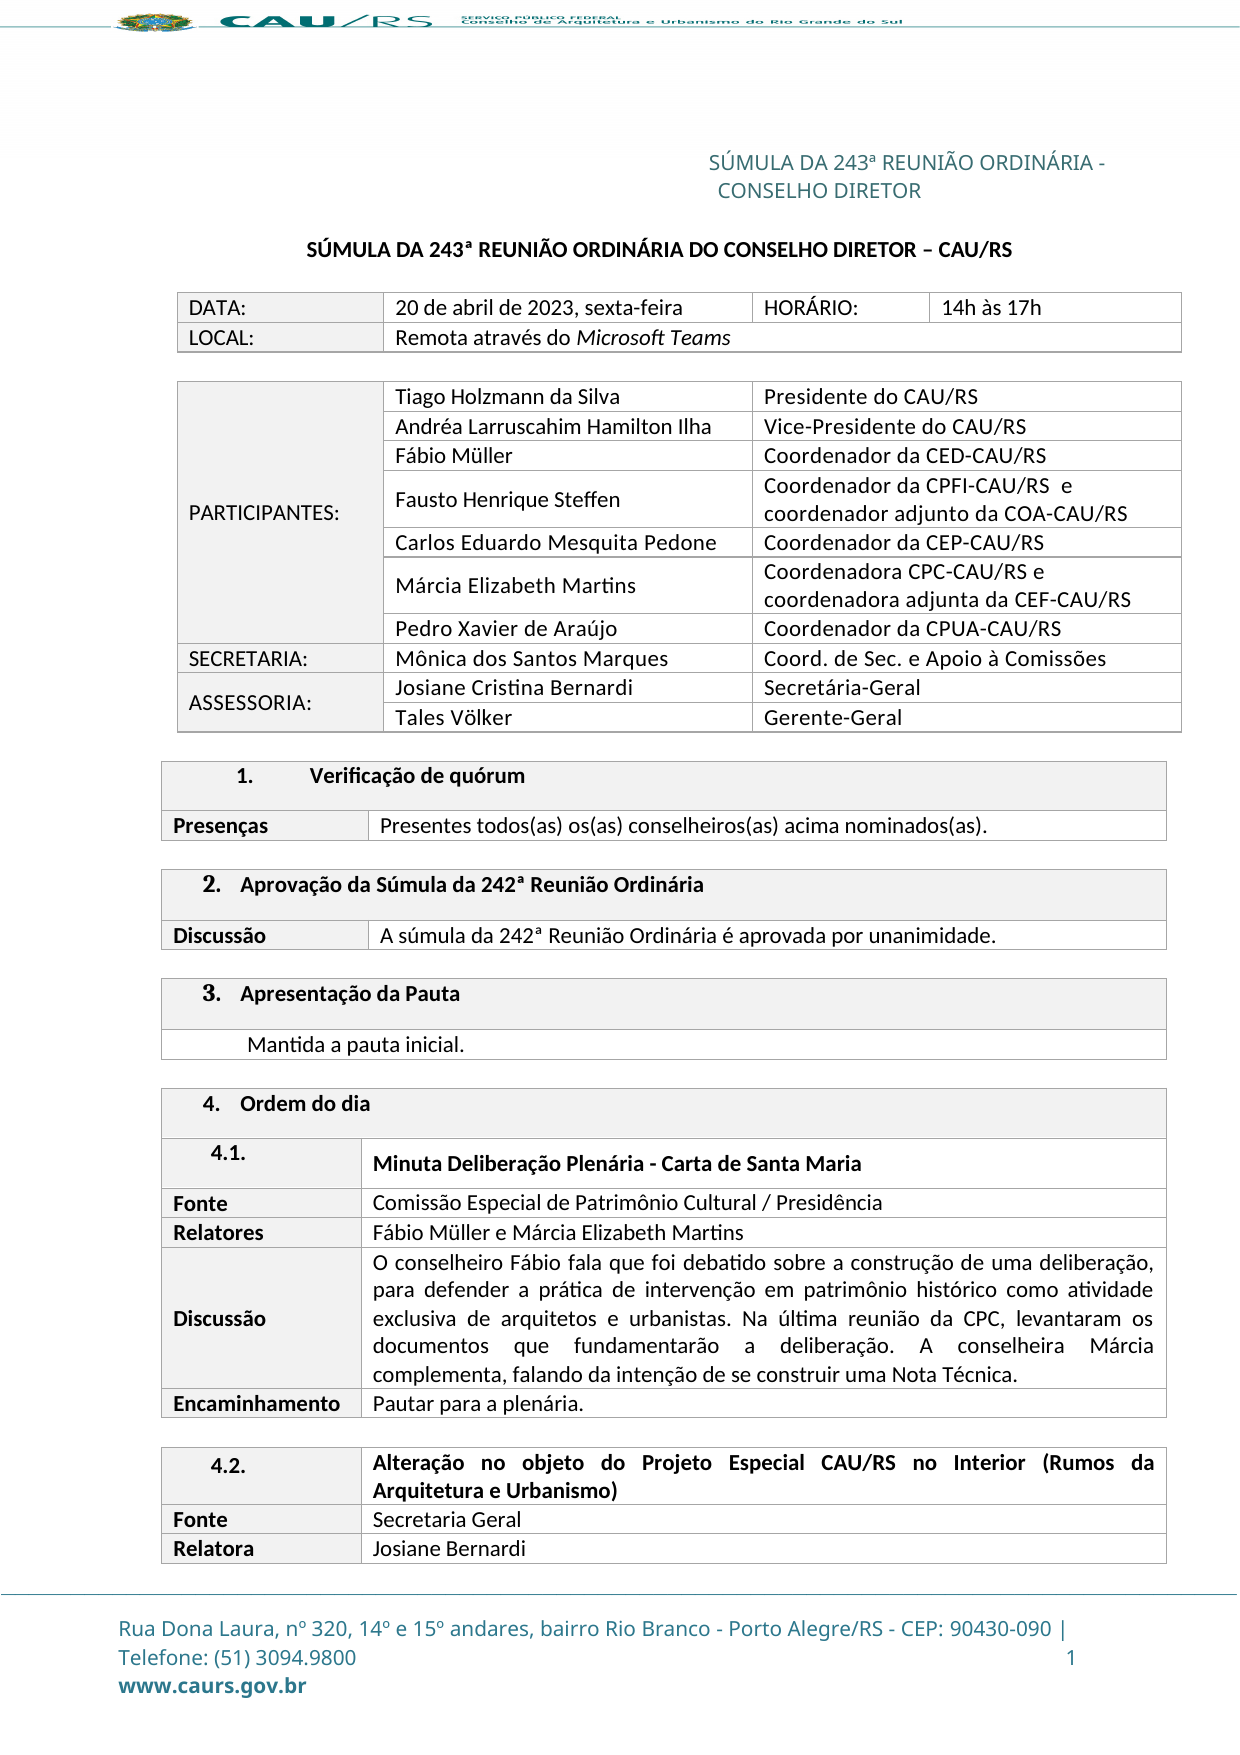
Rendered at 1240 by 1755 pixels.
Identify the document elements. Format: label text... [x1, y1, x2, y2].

table_cell [177, 353, 1181, 381]
table_cell SECRETARIA: [178, 644, 383, 672]
table_cell Tiago Holzmann da Silva [384, 382, 752, 411]
table_cell PARTICIPANTES: [178, 382, 383, 643]
table_cell Fábio Müller e Márcia Elizabeth Martins [362, 1218, 1166, 1247]
table_cell LOCAL: [178, 323, 383, 351]
table_header HORÁRIO: [753, 293, 929, 322]
table_header SÚMULA DA 243ª REUNIÃO ORDINÁRIA DO CONSELHO DIRETOR – CAU/RS [189, 233, 1139, 264]
table_cell Minuta Deliberação Plenária - Carta de Santa Maria [362, 1139, 1166, 1187]
table_cell Presidente do CAU/RS [753, 382, 1181, 411]
table_cell Coordenadora CPC-CAU/RS e coordenadora adjunta da CEF-CAU/RS [753, 558, 1181, 613]
table_header 20 de abril de 2023, sexta-feira [384, 293, 752, 322]
table_header Aprovação da Súmula da 242ª Reunião Ordinária [162, 870, 1166, 920]
table_cell [361, 1418, 1167, 1447]
table_cell Relatores [162, 1218, 361, 1247]
table_header Apresentação da Pauta [162, 979, 1166, 1029]
table_cell Secretária-Geral [753, 673, 1181, 702]
table_cell Coordenador da CEP-CAU/RS [753, 528, 1181, 556]
table_cell Gerente-Geral [753, 703, 1181, 731]
table_cell Assessoria: [178, 673, 383, 731]
table_cell Mônica dos Santos Marques [384, 644, 752, 672]
table_cell [162, 1139, 361, 1187]
table_cell Fonte [162, 1189, 361, 1217]
table_cell Secretaria Geral [362, 1505, 1166, 1533]
table_cell Tales Völker [384, 703, 752, 731]
table_cell Fábio Müller [384, 441, 752, 470]
table_cell Presentes todos(as) os(as) conselheiros(as) acima nominados(as). [369, 811, 1166, 840]
table_cell Josiane Bernardi [362, 1534, 1166, 1563]
table_header Ordem do dia [162, 1089, 1166, 1137]
table_cell Coordenador da CPUA-CAU/RS [753, 614, 1181, 643]
table_cell Comissão Especial de Patrimônio Cultural / Presidência [362, 1189, 1166, 1217]
table_cell Coord. de Sec. e Apoio à Comissões [753, 644, 1181, 672]
table_cell Mantida a pauta inicial. [162, 1030, 1166, 1058]
table_cell Andréa Larruscahim Hamilton Ilha [384, 412, 752, 440]
table_cell Discussão [162, 921, 368, 949]
table_cell [162, 1418, 361, 1447]
table_header 14h às 17h [930, 293, 1181, 322]
table_cell Coordenador da CED-CAU/RS [753, 441, 1181, 470]
table_cell Encaminhamento [162, 1389, 361, 1417]
table_cell Pedro Xavier de Araújo [384, 614, 752, 643]
table_cell [162, 1448, 361, 1504]
table_cell Carlos Eduardo Mesquita Pedone [384, 528, 752, 556]
table_cell Coordenador da CPFI-CAU/RS e coordenador adjunto da COA-CAU/RS [753, 471, 1181, 527]
table_cell O conselheiro Fábio fala que foi debatido sobre a construção de uma deliberação, para defender a prática de intervenção em patrimônio histórico como atividade exclusiva de arquitetos e urbanistas. Na última reunião da CPC, levantaram os documentos que fundamentarão a deliberação. A conselheira Márcia complementa, falando da intenção de se construir uma Nota Técnica. [362, 1248, 1166, 1388]
table_cell Vice-Presidente do CAU/RS [753, 412, 1181, 440]
table_cell Fonte [162, 1505, 361, 1533]
table_cell Fausto Henrique Steffen [384, 471, 752, 527]
table_header Verificação de quórum [162, 762, 1166, 810]
table_cell Remota através do Microsoft Teams [384, 323, 1181, 351]
table_cell A súmula da 242ª Reunião Ordinária é aprovada por unanimidade. [369, 921, 1166, 949]
table_cell Josiane Cristina Bernardi [384, 673, 752, 702]
table_cell Alteração no objeto do Projeto Especial CAU/RS no Interior (Rumos da Arquitetura e Urbanismo) [362, 1448, 1166, 1504]
table_cell Relatora [162, 1534, 361, 1563]
table_header DATA: [178, 293, 383, 322]
table_cell Presenças [162, 811, 368, 840]
table_cell Márcia Elizabeth Martins [384, 558, 752, 613]
table_cell Discussão [162, 1248, 361, 1388]
table_cell Pautar para a plenária. [362, 1389, 1166, 1417]
